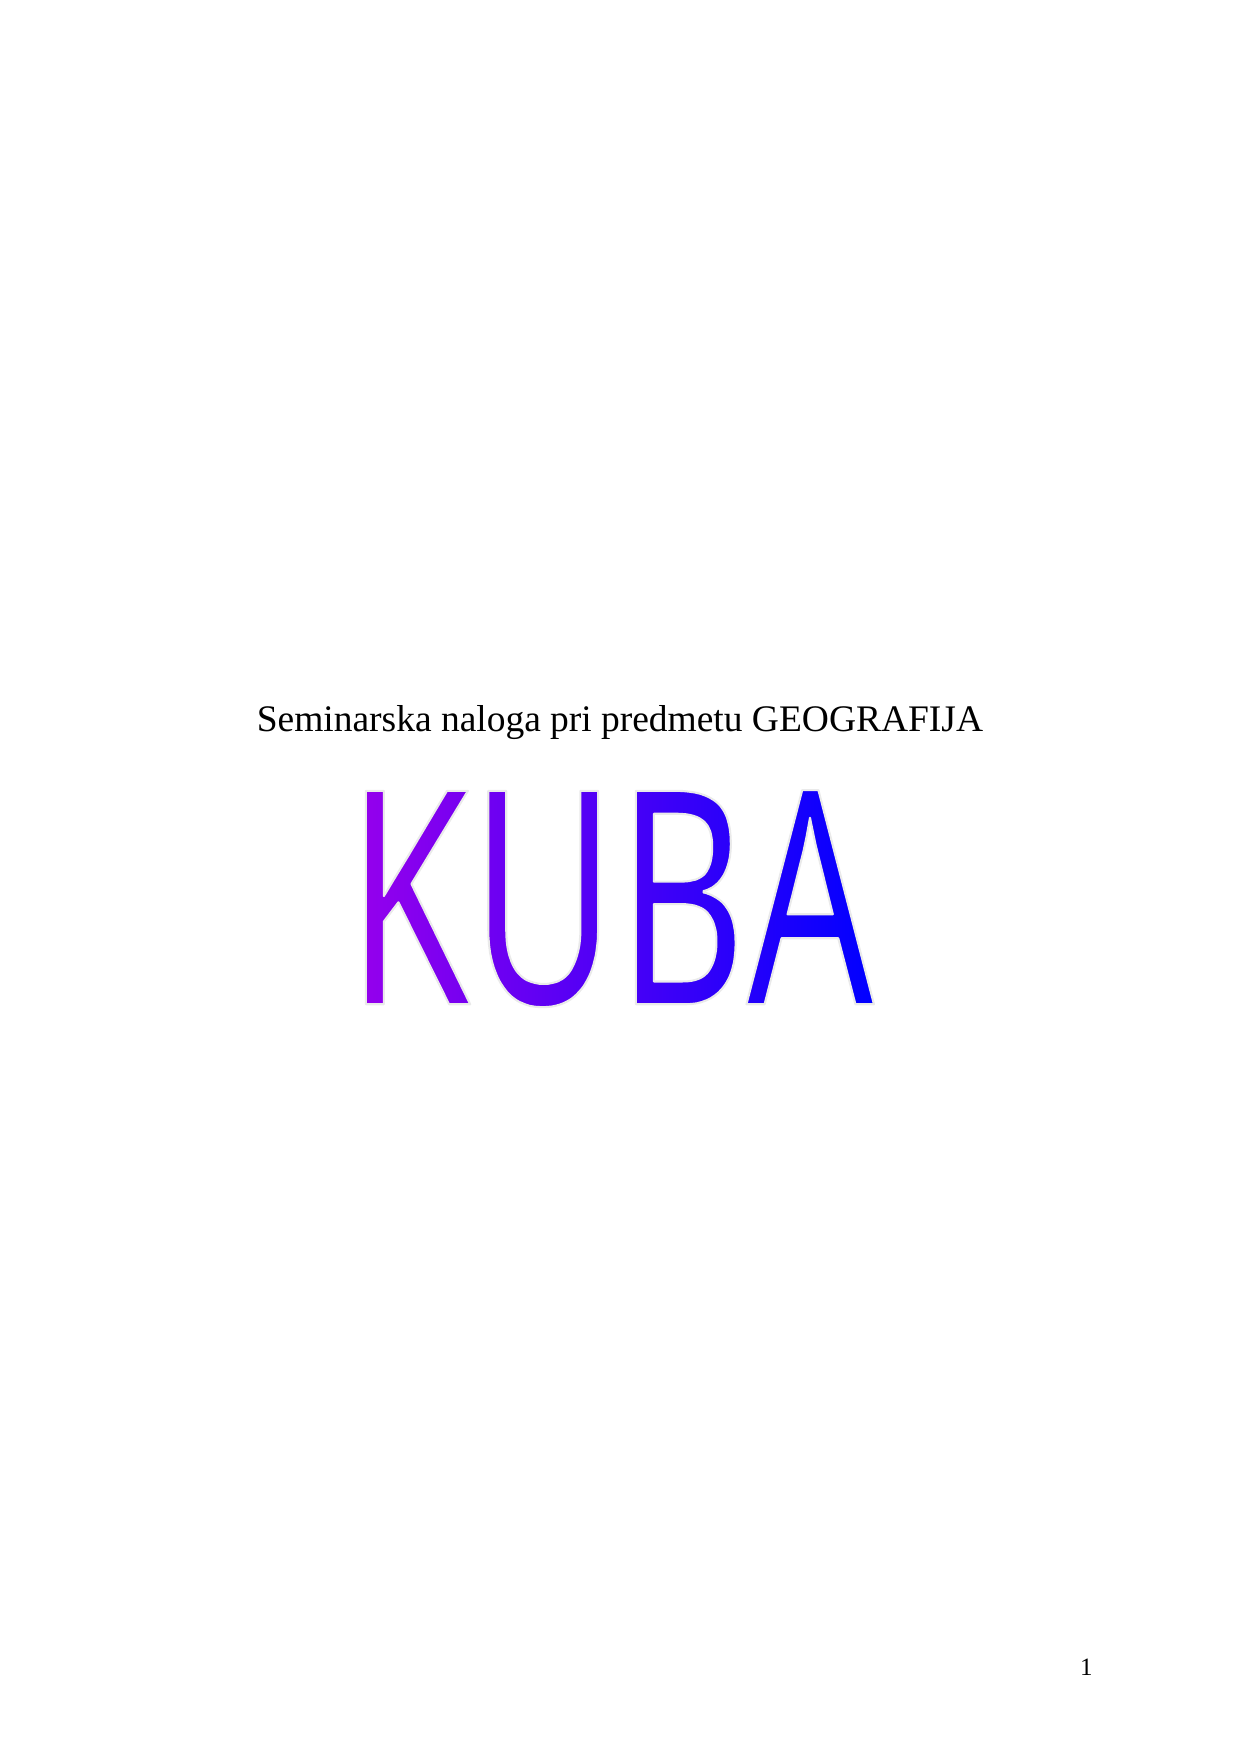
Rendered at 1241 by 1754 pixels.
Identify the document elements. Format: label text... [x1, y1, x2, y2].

text Seminarska naloga pri predmetu GEOGRAFIJA [148, 696, 1093, 739]
